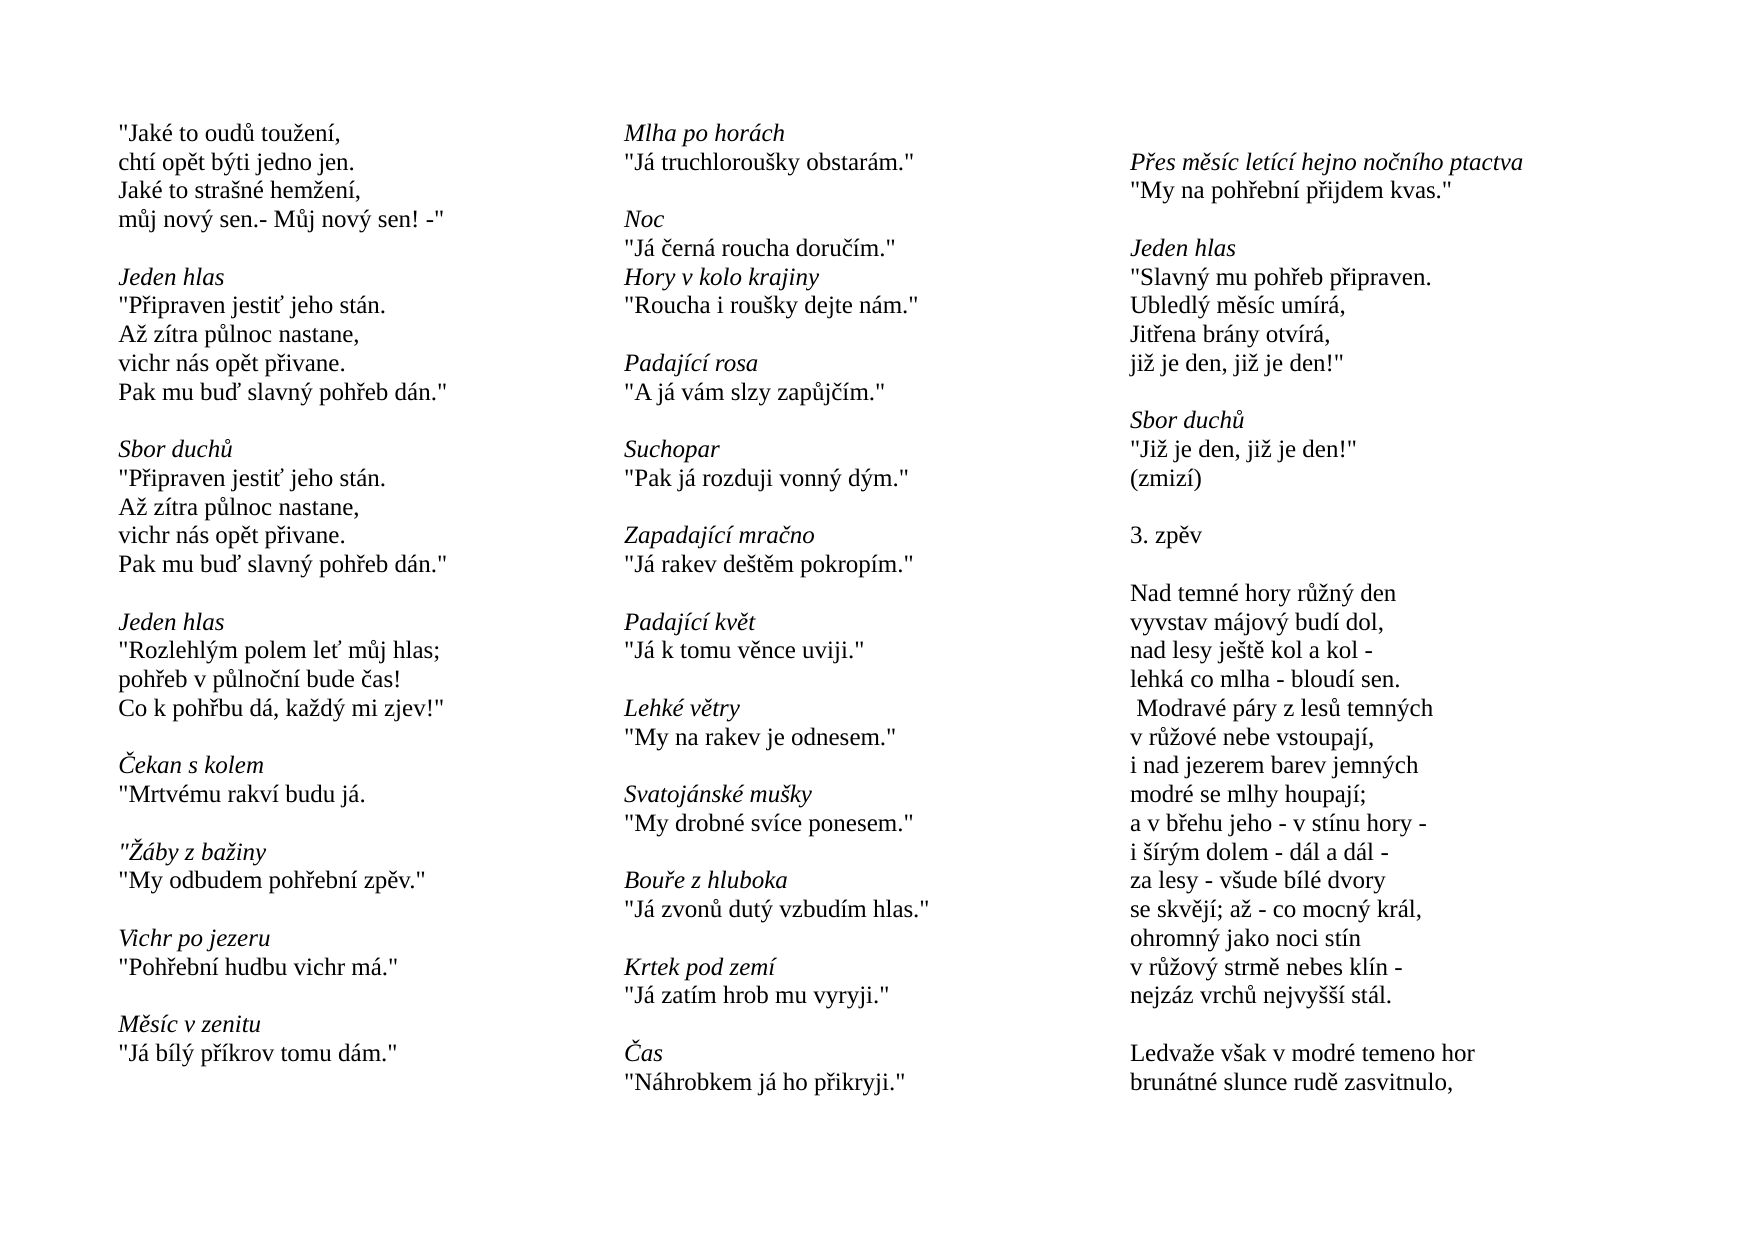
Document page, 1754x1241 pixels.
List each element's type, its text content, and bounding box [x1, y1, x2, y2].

text "Již je den, již je den!" [1130, 434, 1636, 463]
text "Já rakev deštěm pokropím." [624, 549, 1130, 578]
text "My odbudem pohřební zpěv." [118, 866, 624, 894]
text i nad jezerem barev jemných [1130, 751, 1636, 779]
text Padající květ [624, 607, 1130, 636]
text "My na rakev je odnesem." [624, 722, 1130, 751]
text "Pak já rozduji vonný dým." [624, 463, 1130, 492]
text "Já černá roucha doručím." [624, 233, 1130, 262]
text "Já k tomu věnce uviji." [624, 636, 1130, 664]
text chtí opět býti jedno jen. [118, 147, 624, 176]
text "Náhrobkem já ho přikryji." [624, 1067, 1130, 1096]
text můj nový sen.- Můj nový sen! -" [118, 204, 624, 233]
text Až zítra půlnoc nastane, [118, 492, 624, 521]
text Nad temné hory růžný den [1130, 578, 1636, 607]
text "Jaké to oudů toužení, [118, 118, 624, 147]
text Jeden hlas [1130, 233, 1636, 262]
text "Roucha i roušky dejte nám." [624, 291, 1130, 319]
text lehká co mlha - bloudí sen. [1130, 664, 1636, 693]
text Jitřena brány otvírá, [1130, 319, 1636, 348]
text "Rozlehlým polem leť můj hlas; [118, 636, 624, 664]
text Až zítra půlnoc nastane, [118, 319, 624, 348]
text Přes měsíc letící hejno nočního ptactva [1130, 147, 1636, 176]
text Ubledlý měsíc umírá, [1130, 291, 1636, 319]
text "My na pohřební přijdem kvas." [1130, 176, 1636, 204]
text již je den, již je den!" [1130, 348, 1636, 377]
text vyvstav májový budí dol, [1130, 607, 1636, 636]
text Bouře z hluboka [624, 866, 1130, 894]
text v růžový strmě nebes klín - [1130, 952, 1636, 981]
text Jeden hlas [118, 262, 624, 291]
text Padající rosa [624, 348, 1130, 377]
text "Připraven jestiť jeho stán. [118, 463, 624, 492]
text 3. zpěv [1130, 521, 1636, 549]
text "Já bílý příkrov tomu dám." [118, 1038, 624, 1067]
text brunátné slunce rudě zasvitnulo, [1130, 1067, 1636, 1096]
text "Žáby z bažiny [118, 837, 624, 866]
text "A já vám slzy zapůjčím." [624, 377, 1130, 406]
text za lesy - všude bílé dvory [1130, 866, 1636, 894]
text Mlha po horách [624, 118, 1130, 147]
text "Pohřební hudbu vichr má." [118, 952, 624, 981]
text nejzáz vrchů nejvyšší stál. [1130, 981, 1636, 1009]
text se skvějí; až - co mocný král, [1130, 894, 1636, 923]
text Svatojánské mušky [624, 779, 1130, 808]
text "Já zatím hrob mu vyryji." [624, 981, 1130, 1009]
text "Já zvonů dutý vzbudím hlas." [624, 894, 1130, 923]
text Zapadající mračno [624, 521, 1130, 549]
text Vichr po jezeru [118, 923, 624, 952]
text Hory v kolo krajiny [624, 262, 1130, 291]
text Čas [624, 1038, 1130, 1067]
text ohromný jako noci stín [1130, 923, 1636, 952]
text "Slavný mu pohřeb připraven. [1130, 262, 1636, 291]
text Lehké větry [624, 693, 1130, 722]
text Modravé páry z lesů temných [1130, 693, 1636, 722]
text Suchopar [624, 434, 1130, 463]
text "Připraven jestiť jeho stán. [118, 291, 624, 319]
text vichr nás opět přivane. [118, 521, 624, 549]
text Jaké to strašné hemžení, [118, 176, 624, 204]
text modré se mlhy houpají; [1130, 779, 1636, 808]
text "Mrtvému rakví budu já. [118, 779, 624, 808]
text v růžové nebe vstoupají, [1130, 722, 1636, 751]
text Sbor duchů [1130, 406, 1636, 434]
text nad lesy ještě kol a kol - [1130, 636, 1636, 664]
text Pak mu buď slavný pohřeb dán." [118, 377, 624, 406]
text Jeden hlas [118, 607, 624, 636]
text Sbor duchů [118, 434, 624, 463]
text Čekan s kolem [118, 751, 624, 779]
text vichr nás opět přivane. [118, 348, 624, 377]
text a v břehu jeho - v stínu hory - [1130, 808, 1636, 837]
text "Já truchloroušky obstarám." [624, 147, 1130, 176]
text Noc [624, 204, 1130, 233]
text (zmizí) [1130, 463, 1636, 492]
text i šírým dolem - dál a dál - [1130, 837, 1636, 866]
text "My drobné svíce ponesem." [624, 808, 1130, 837]
text Krtek pod zemí [624, 952, 1130, 981]
text Co k pohřbu dá, každý mi zjev!" [118, 693, 624, 722]
text pohřeb v půlnoční bude čas! [118, 664, 624, 693]
text Pak mu buď slavný pohřeb dán." [118, 549, 624, 578]
text Ledvaže však v modré temeno hor [1130, 1038, 1636, 1067]
text Měsíc v zenitu [118, 1009, 624, 1038]
